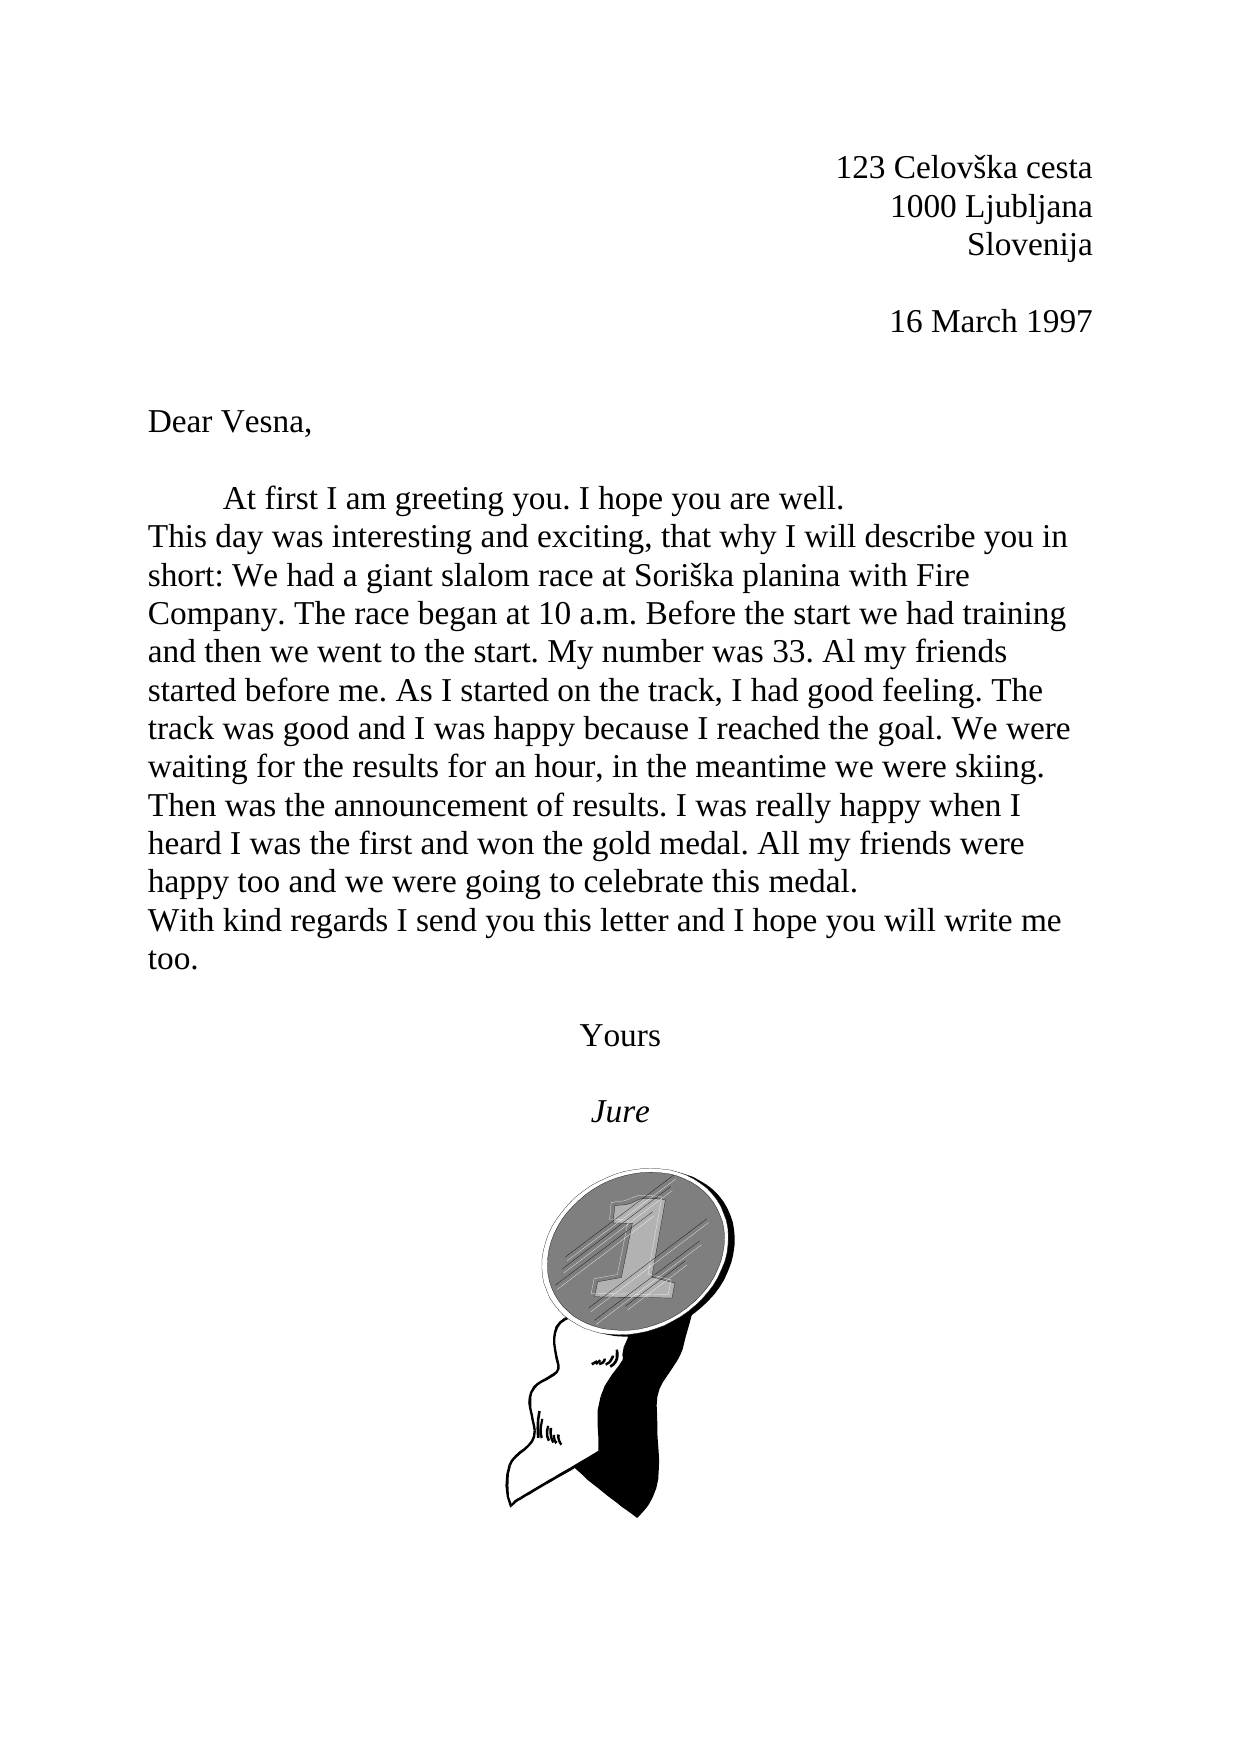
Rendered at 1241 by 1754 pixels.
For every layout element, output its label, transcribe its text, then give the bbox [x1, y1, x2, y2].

text At first I am greeting you. I hope you are well. [148, 478, 1093, 517]
text This day was interesting and exciting, that why I will describe you in short: We had a giant slalom race at Soriška planina with Fire Company. The race began at 10 a.m. Before the start we had training and then we went to the start. My number was 33. Al my friends started before me. As I started on the track, I had good feeling. The track was good and I was happy because I reached the goal. We were waiting for the results for an hour, in the meantime we were skiing. Then was the announcement of results. I was really happy when I heard I was the first and won the gold medal. All my friends were happy too and we were going to celebrate this medal. [148, 517, 1093, 900]
text 16 March 1997 [148, 301, 1093, 339]
text Yours [148, 1015, 1093, 1053]
text 123 Celovška cesta [148, 148, 1093, 186]
text With kind regards I send you this letter and I hope you will write me too. [148, 900, 1093, 977]
text Slovenija [148, 224, 1093, 263]
text Jure [148, 1092, 1093, 1130]
text 1000 Ljubljana [148, 186, 1093, 224]
text Dear Vesna, [148, 402, 1093, 440]
